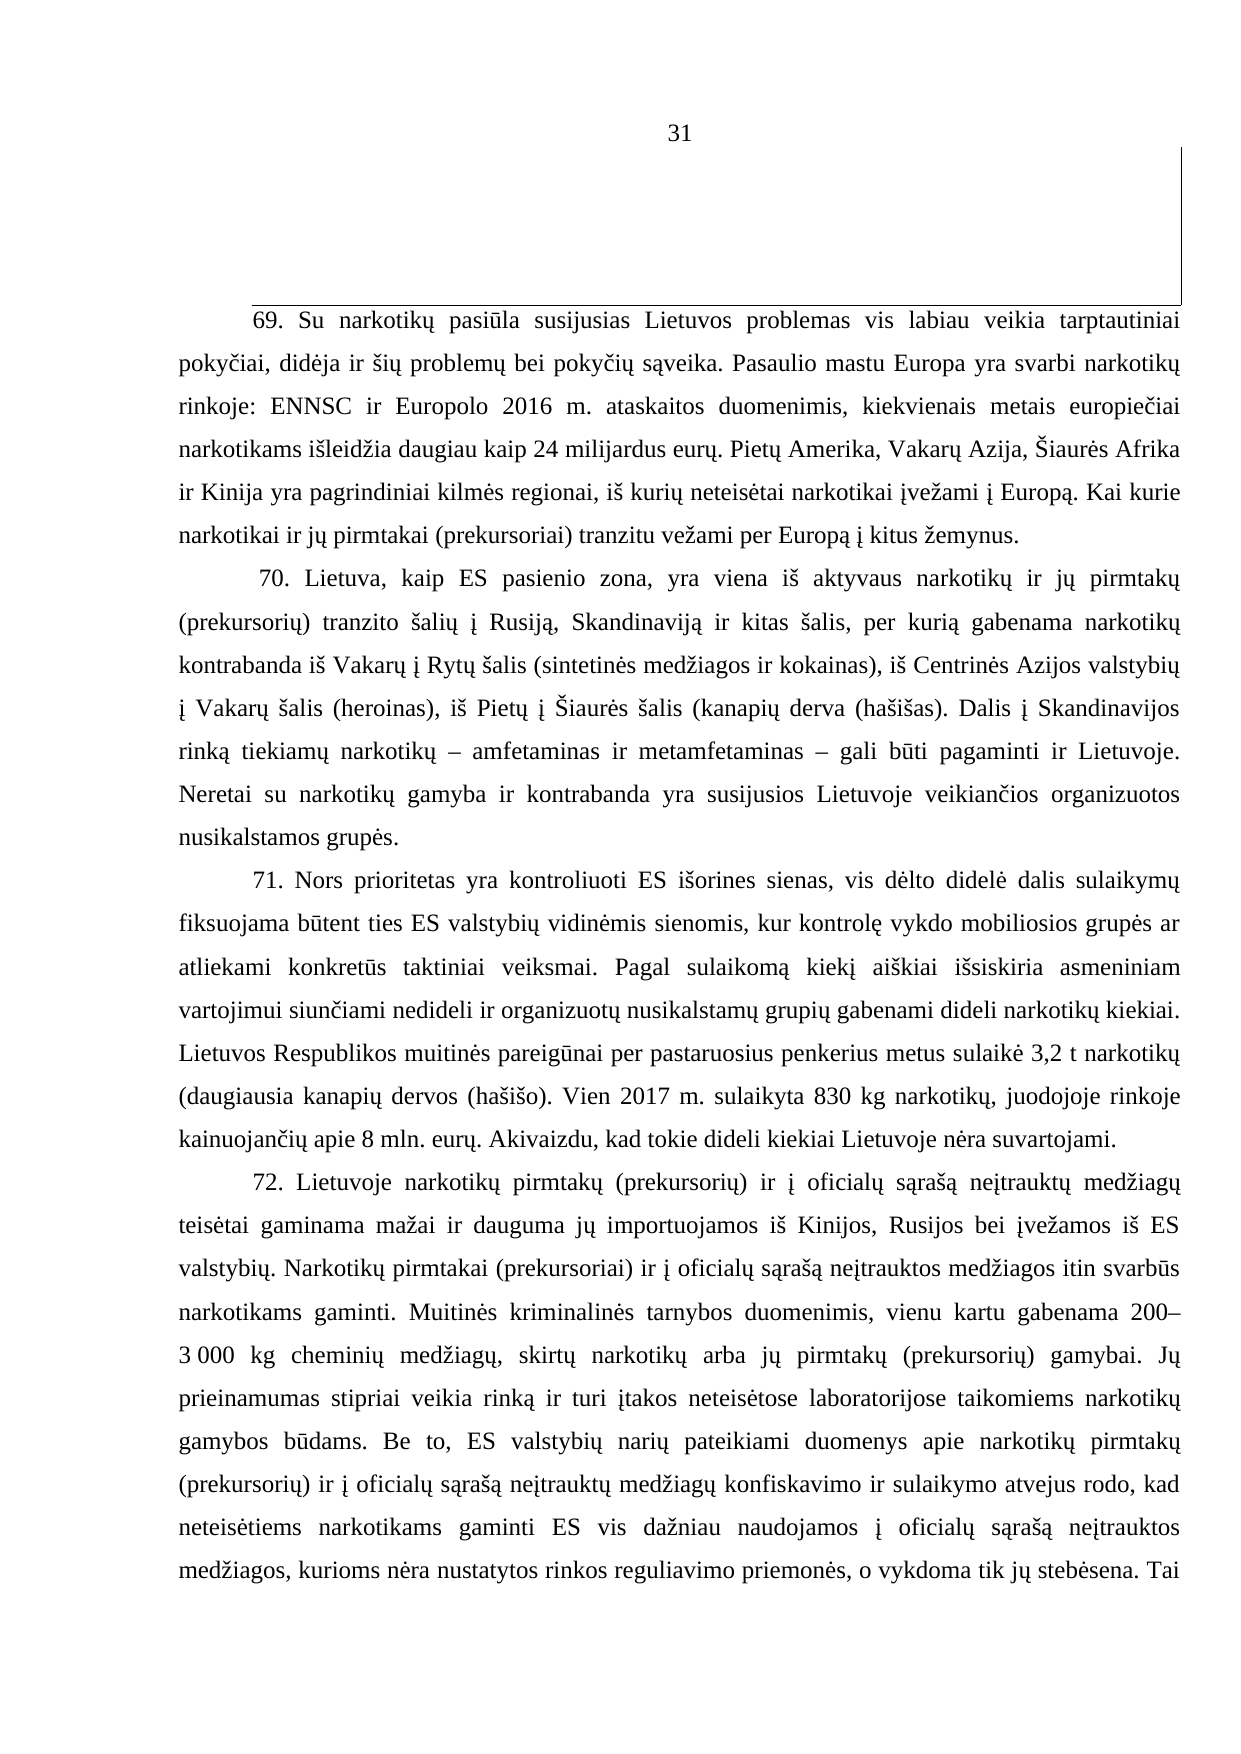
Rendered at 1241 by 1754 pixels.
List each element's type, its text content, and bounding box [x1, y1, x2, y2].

text 69. Su narkotikų pasiūla susijusias Lietuvos problemas vis labiau veikia tarptautiniai pokyčiai, didėja ir šių problemų bei pokyčių sąveika. Pasaulio mastu Europa yra svarbi narkotikų rinkoje: ENNSC ir Europolo 2016 m. ataskaitos duomenimis, kiekvienais metais europiečiai narkotikams išleidžia daugiau kaip 24 milijardus eurų. Pietų Amerika, Vakarų Azija, Šiaurės Afrika ir Kinija yra pagrindiniai kilmės regionai, iš kurių neteisėtai narkotikai įvežami į Europą. Kai kurie narkotikai ir jų pirmtakai (prekursoriai) tranzitu vežami per Europą į kitus žemynus. [178, 305, 1181, 549]
text 70. Lietuva, kaip ES pasienio zona, yra viena iš aktyvaus narkotikų ir jų pirmtakų (prekursorių) tranzito šalių į Rusiją, Skandinaviją ir kitas šalis, per kurią gabenama narkotikų kontrabanda iš Vakarų į Rytų šalis (sintetinės medžiagos ir kokainas), iš Centrinės Azijos valstybių į Vakarų šalis (heroinas), iš Pietų į Šiaurės šalis (kanapių derva (hašišas). Dalis į Skandinavijos rinką tiekiamų narkotikų – amfetaminas ir metamfetaminas – gali būti pagaminti ir Lietuvoje. Neretai su narkotikų gamyba ir kontrabanda yra susijusios Lietuvoje veikiančios organizuotos nusikalstamos grupės. [178, 563, 1181, 851]
text 72. Lietuvoje narkotikų pirmtakų (prekursorių) ir į oficialų sąrašą neįtrauktų medžiagų teisėtai gaminama mažai ir dauguma jų importuojamos iš Kinijos, Rusijos bei įvežamos iš ES valstybių. Narkotikų pirmtakai (prekursoriai) ir į oficialų sąrašą neįtrauktos medžiagos itin svarbūs narkotikams gaminti. Muitinės kriminalinės tarnybos duomenimis, vienu kartu gabenama 200–3 000 kg cheminių medžiagų, skirtų narkotikų arba jų pirmtakų (prekursorių) gamybai. Jų prieinamumas stipriai veikia rinką ir turi įtakos neteisėtose laboratorijose taikomiems narkotikų gamybos būdams. Be to, ES valstybių narių pateikiami duomenys apie narkotikų pirmtakų (prekursorių) ir į oficialų sąrašą neįtrauktų medžiagų konfiskavimo ir sulaikymo atvejus rodo, kad neteisėtiems narkotikams gaminti ES vis dažniau naudojamos į oficialų sąrašą neįtrauktos medžiagos, kurioms nėra nustatytos rinkos reguliavimo priemonės, o vykdoma tik jų stebėsena. Tai [178, 1167, 1181, 1584]
text 71. Nors prioritetas yra kontroliuoti ES išorines sienas, vis dėlto didelė dalis sulaikymų fiksuojama būtent ties ES valstybių vidinėmis sienomis, kur kontrolę vykdo mobiliosios grupės ar atliekami konkretūs taktiniai veiksmai. Pagal sulaikomą kiekį aiškiai išsiskiria asmeniniam vartojimui siunčiami nedideli ir organizuotų nusikalstamų grupių gabenami dideli narkotikų kiekiai. Lietuvos Respublikos muitinės pareigūnai per pastaruosius penkerius metus sulaikė 3,2 t narkotikų (daugiausia kanapių dervos (hašišo). Vien 2017 m. sulaikyta 830 kg narkotikų, juodojoje rinkoje kainuojančių apie 8 mln. eurų. Akivaizdu, kad tokie dideli kiekiai Lietuvoje nėra suvartojami. [178, 865, 1181, 1153]
